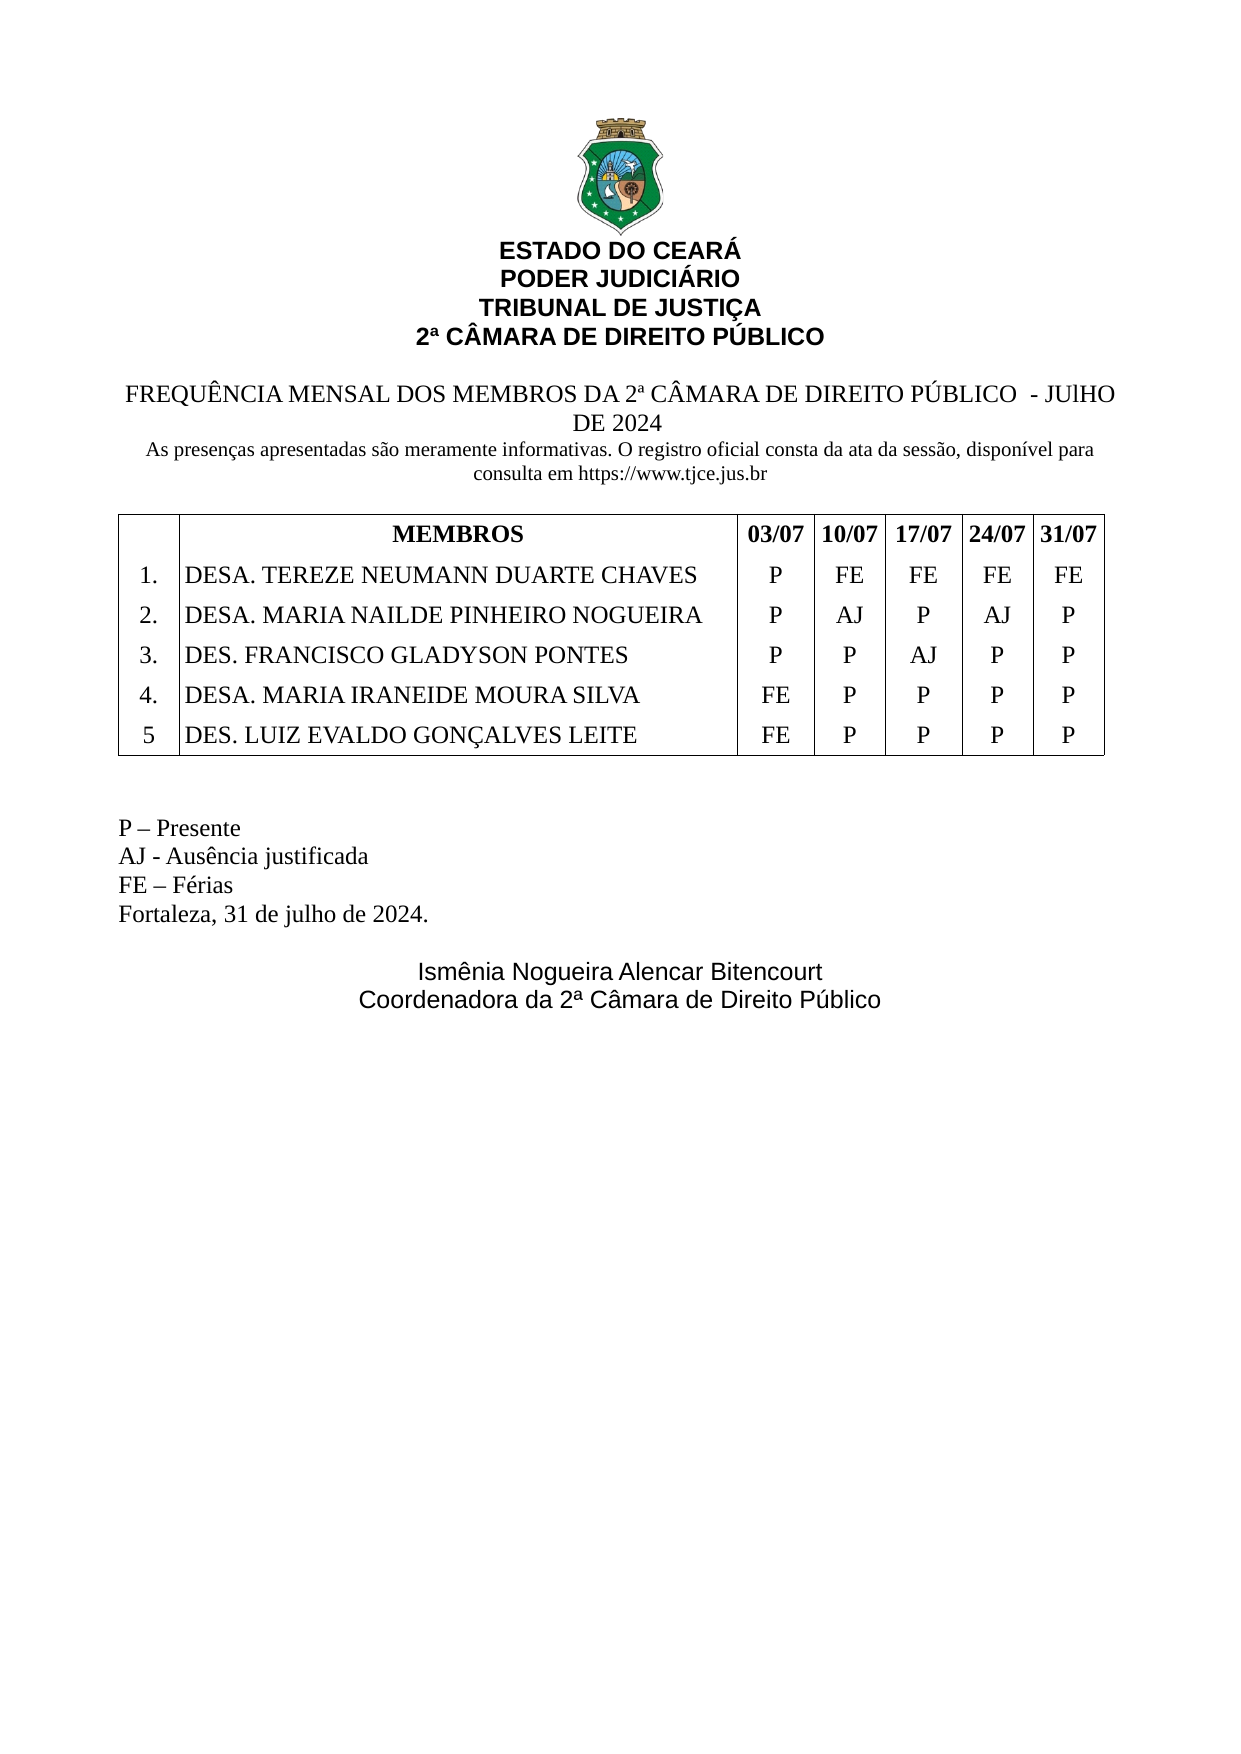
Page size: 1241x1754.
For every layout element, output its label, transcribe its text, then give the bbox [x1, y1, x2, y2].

table_cell DESA. MARIA IRANEIDE MOURA SILVA [180, 675, 737, 715]
text Ismênia Nogueira Alencar Bitencourt [118, 956, 1122, 985]
text 2ª CÂMARA DE DIREITO PÚBLICO [118, 322, 1122, 351]
table_cell P [963, 635, 1033, 675]
table_cell P [738, 635, 814, 675]
table_cell DES. FRANCISCO GLADYSON PONTES [180, 635, 737, 675]
table_header [119, 515, 179, 554]
table_cell 1. [119, 554, 179, 594]
text ESTADO DO CEARÁ [118, 236, 1122, 264]
table_header 10/07 [815, 515, 885, 554]
table_cell FE [963, 554, 1033, 594]
table_header 24/07 [963, 515, 1033, 554]
table_cell FE [738, 675, 814, 715]
table_cell P [738, 554, 814, 594]
table_cell DESA. TEREZE NEUMANN DUARTE CHAVES [180, 554, 737, 594]
table_cell P [738, 594, 814, 634]
text AJ - Ausência justificada [118, 841, 1122, 870]
text P – Presente [118, 813, 1122, 841]
table_cell P [886, 675, 962, 715]
table_cell DESA. MARIA NAILDE PINHEIRO NOGUEIRA [180, 594, 737, 634]
table_cell DES. LUIZ EVALDO GONÇALVES LEITE [180, 715, 737, 755]
table_header MEMBROS [180, 515, 737, 554]
table_cell P [1034, 675, 1104, 715]
table_cell AJ [815, 594, 885, 634]
table_cell 3. [119, 635, 179, 675]
table_cell FE [1034, 554, 1104, 594]
text PODER JUDICIÁRIO [118, 264, 1122, 293]
text FE – Férias [118, 870, 1122, 899]
table_cell FE [815, 554, 885, 594]
table_header 17/07 [886, 515, 962, 554]
text Fortaleza, 31 de julho de 2024. [118, 899, 1122, 928]
table_cell P [886, 594, 962, 634]
table_cell AJ [963, 594, 1033, 634]
table_cell P [815, 635, 885, 675]
table_cell P [1034, 715, 1104, 755]
table_cell P [815, 675, 885, 715]
text FREQUÊNCIA MENSAL DOS MEMBROS DA 2ª CÂMARA DE DIREITO PÚBLICO - JUlHO DE 2024 [118, 379, 1122, 437]
table_cell 5 [119, 715, 179, 755]
text TRIBUNAL DE JUSTIÇA [118, 293, 1122, 322]
table_cell P [886, 715, 962, 755]
table_cell 4. [119, 675, 179, 715]
table_cell FE [886, 554, 962, 594]
table_header 31/07 [1034, 515, 1104, 554]
table_cell P [963, 715, 1033, 755]
text As presenças apresentadas são meramente informativas. O registro oficial consta da ata da sessão, disponível para consulta em https://www.tjce.jus.br [118, 437, 1122, 485]
table_cell 2. [119, 594, 179, 634]
text Coordenadora da 2ª Câmara de Direito Público [118, 985, 1122, 1014]
table_cell P [963, 675, 1033, 715]
table_cell P [1034, 635, 1104, 675]
table_cell P [815, 715, 885, 755]
table_cell P [1034, 594, 1104, 634]
table_header 03/07 [738, 515, 814, 554]
table_cell AJ [886, 635, 962, 675]
table_cell FE [738, 715, 814, 755]
